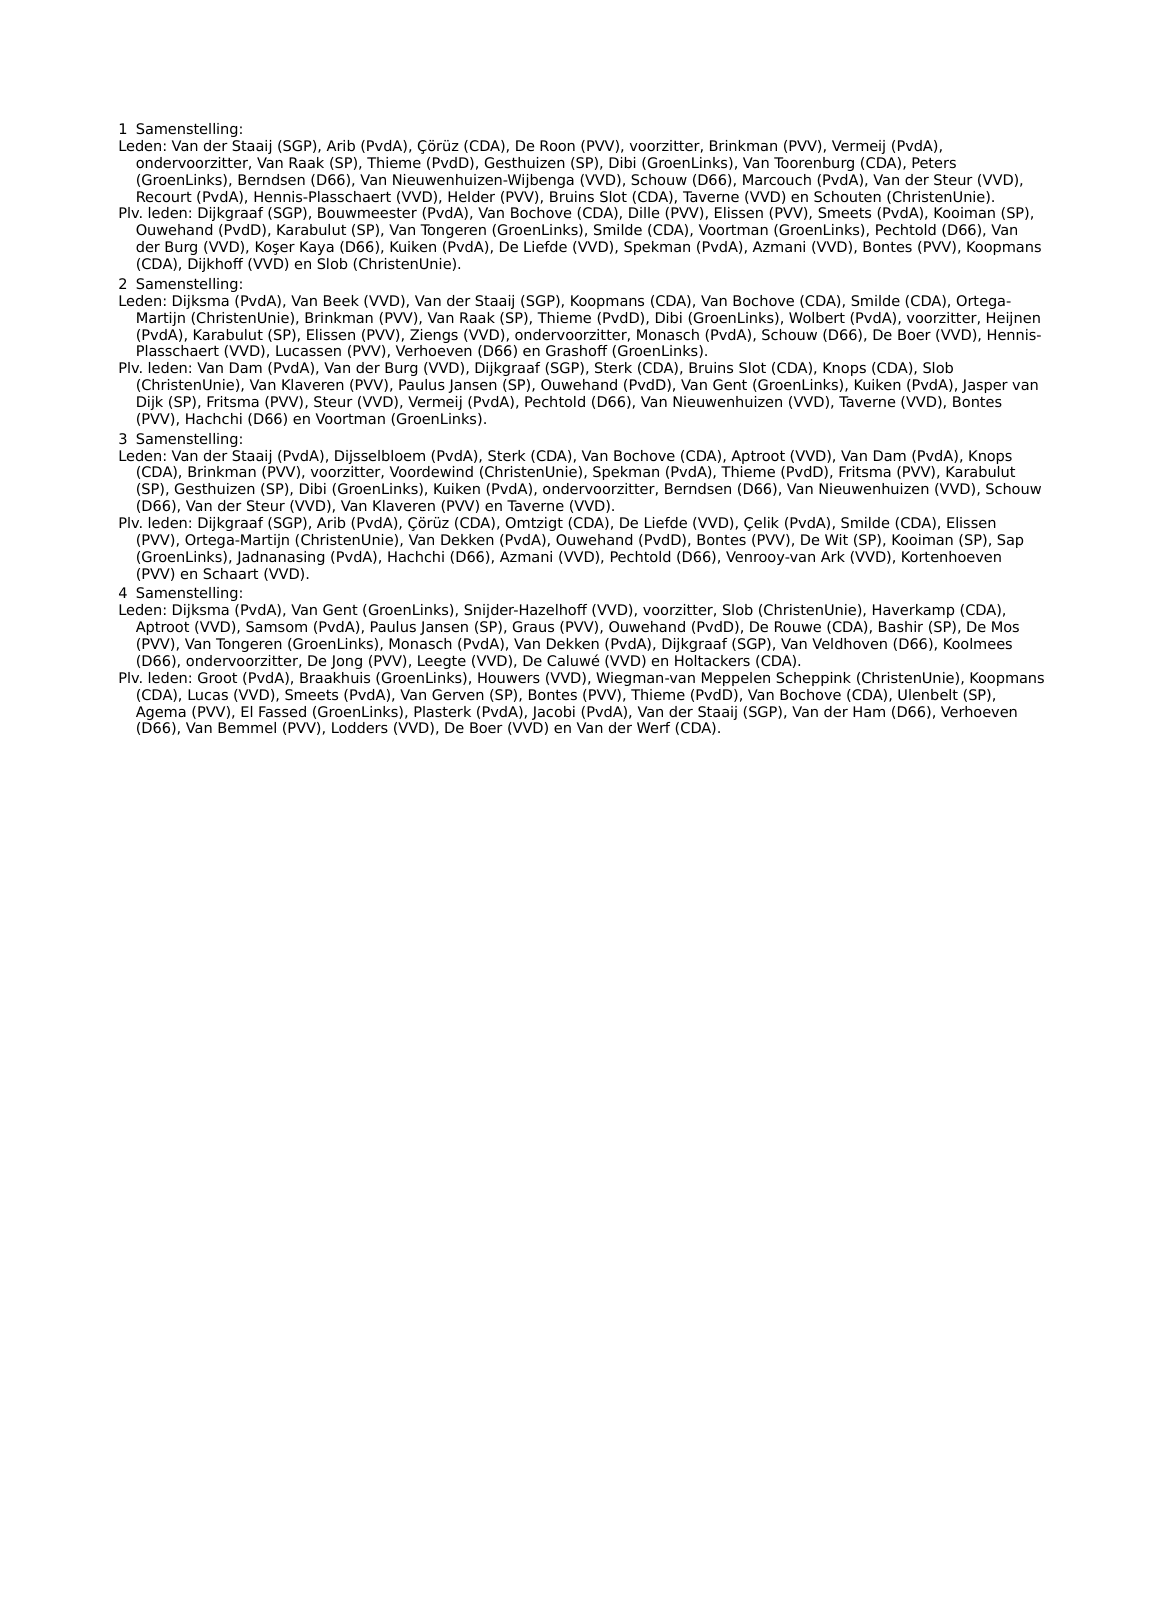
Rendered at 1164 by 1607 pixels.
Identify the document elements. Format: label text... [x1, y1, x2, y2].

text Leden: Van der Staaij (PvdA), Dijsselbloem (PvdA), Sterk (CDA), Van Bochove (CDA), Aptroot (VVD), Van Dam (PvdA), Knops (CDA), Brinkman (PVV), voorzitter, Voordewind (ChristenUnie), Spekman (PvdA), Thieme (PvdD), Fritsma (PVV), Karabulut (SP), Gesthuizen (SP), Dibi (GroenLinks), Kuiken (PvdA), ondervoorzitter, Berndsen (D66), Van Nieuwenhuizen (VVD), Schouw (D66), Van der Steur (VVD), Van Klaveren (PVV) en Taverne (VVD). [118, 447, 1045, 515]
text Plv. leden: Groot (PvdA), Braakhuis (GroenLinks), Houwers (VVD), Wiegman-van Meppelen Scheppink (ChristenUnie), Koopmans (CDA), Lucas (VVD), Smeets (PvdA), Van Gerven (SP), Bontes (PVV), Thieme (PvdD), Van Bochove (CDA), Ulenbelt (SP), Agema (PVV), El Fassed (GroenLinks), Plasterk (PvdA), Jacobi (PvdA), Van der Staaij (SGP), Van der Ham (D66), Verhoeven (D66), Van Bemmel (PVV), Lodders (VVD), De Boer (VVD) en Van der Werf (CDA). [118, 670, 1045, 737]
text Plv. leden: Van Dam (PvdA), Van der Burg (VVD), Dijkgraaf (SGP), Sterk (CDA), Bruins Slot (CDA), Knops (CDA), Slob (ChristenUnie), Van Klaveren (PVV), Paulus Jansen (SP), Ouwehand (PvdD), Van Gent (GroenLinks), Kuiken (PvdA), Jasper van Dijk (SP), Fritsma (PVV), Steur (VVD), Vermeij (PvdA), Pechtold (D66), Van Nieuwenhuizen (VVD), Taverne (VVD), Bontes (PVV), Hachchi (D66) en Voortman (GroenLinks). [118, 360, 1045, 428]
text Leden: Van der Staaij (SGP), Arib (PvdA), Çörüz (CDA), De Roon (PVV), voorzitter, Brinkman (PVV), Vermeij (PvdA), ondervoorzitter, Van Raak (SP), Thieme (PvdD), Gesthuizen (SP), Dibi (GroenLinks), Van Toorenburg (CDA), Peters (GroenLinks), Berndsen (D66), Van Nieuwenhuizen-Wijbenga (VVD), Schouw (D66), Marcouch (PvdA), Van der Steur (VVD), Recourt (PvdA), Hennis-Plasschaert (VVD), Helder (PVV), Bruins Slot (CDA), Taverne (VVD) en Schouten (ChristenUnie). [118, 138, 1045, 205]
text Plv. leden: Dijkgraaf (SGP), Arib (PvdA), Çörüz (CDA), Omtzigt (CDA), De Liefde (VVD), Çelik (PvdA), Smilde (CDA), Elissen (PVV), Ortega-Martijn (ChristenUnie), Van Dekken (PvdA), Ouwehand (PvdD), Bontes (PVV), De Wit (SP), Kooiman (SP), Sap (GroenLinks), Jadnanasing (PvdA), Hachchi (D66), Azmani (VVD), Pechtold (D66), Venrooy-van Ark (VVD), Kortenhoeven (PVV) en Schaart (VVD). [118, 515, 1045, 582]
text Plv. leden: Dijkgraaf (SGP), Bouwmeester (PvdA), Van Bochove (CDA), Dille (PVV), Elissen (PVV), Smeets (PvdA), Kooiman (SP), Ouwehand (PvdD), Karabulut (SP), Van Tongeren (GroenLinks), Smilde (CDA), Voortman (GroenLinks), Pechtold (D66), Van der Burg (VVD), Koşer Kaya (D66), Kuiken (PvdA), De Liefde (VVD), Spekman (PvdA), Azmani (VVD), Bontes (PVV), Koopmans (CDA), Dijkhoff (VVD) en Slob (ChristenUnie). [118, 205, 1045, 273]
text Samenstelling: [118, 121, 1045, 138]
text Samenstelling: [118, 585, 1045, 602]
text Samenstelling: [118, 276, 1045, 293]
text Leden: Dijksma (PvdA), Van Gent (GroenLinks), Snijder-Hazelhoff (VVD), voorzitter, Slob (ChristenUnie), Haverkamp (CDA), Aptroot (VVD), Samsom (PvdA), Paulus Jansen (SP), Graus (PVV), Ouwehand (PvdD), De Rouwe (CDA), Bashir (SP), De Mos (PVV), Van Tongeren (GroenLinks), Monasch (PvdA), Van Dekken (PvdA), Dijkgraaf (SGP), Van Veldhoven (D66), Koolmees (D66), ondervoorzitter, De Jong (PVV), Leegte (VVD), De Caluwé (VVD) en Holtackers (CDA). [118, 602, 1045, 670]
text Leden: Dijksma (PvdA), Van Beek (VVD), Van der Staaij (SGP), Koopmans (CDA), Van Bochove (CDA), Smilde (CDA), Ortega-Martijn (ChristenUnie), Brinkman (PVV), Van Raak (SP), Thieme (PvdD), Dibi (GroenLinks), Wolbert (PvdA), voorzitter, Heijnen (PvdA), Karabulut (SP), Elissen (PVV), Ziengs (VVD), ondervoorzitter, Monasch (PvdA), Schouw (D66), De Boer (VVD), Hennis-Plasschaert (VVD), Lucassen (PVV), Verhoeven (D66) en Grashoff (GroenLinks). [118, 293, 1045, 360]
text Samenstelling: [118, 431, 1045, 447]
